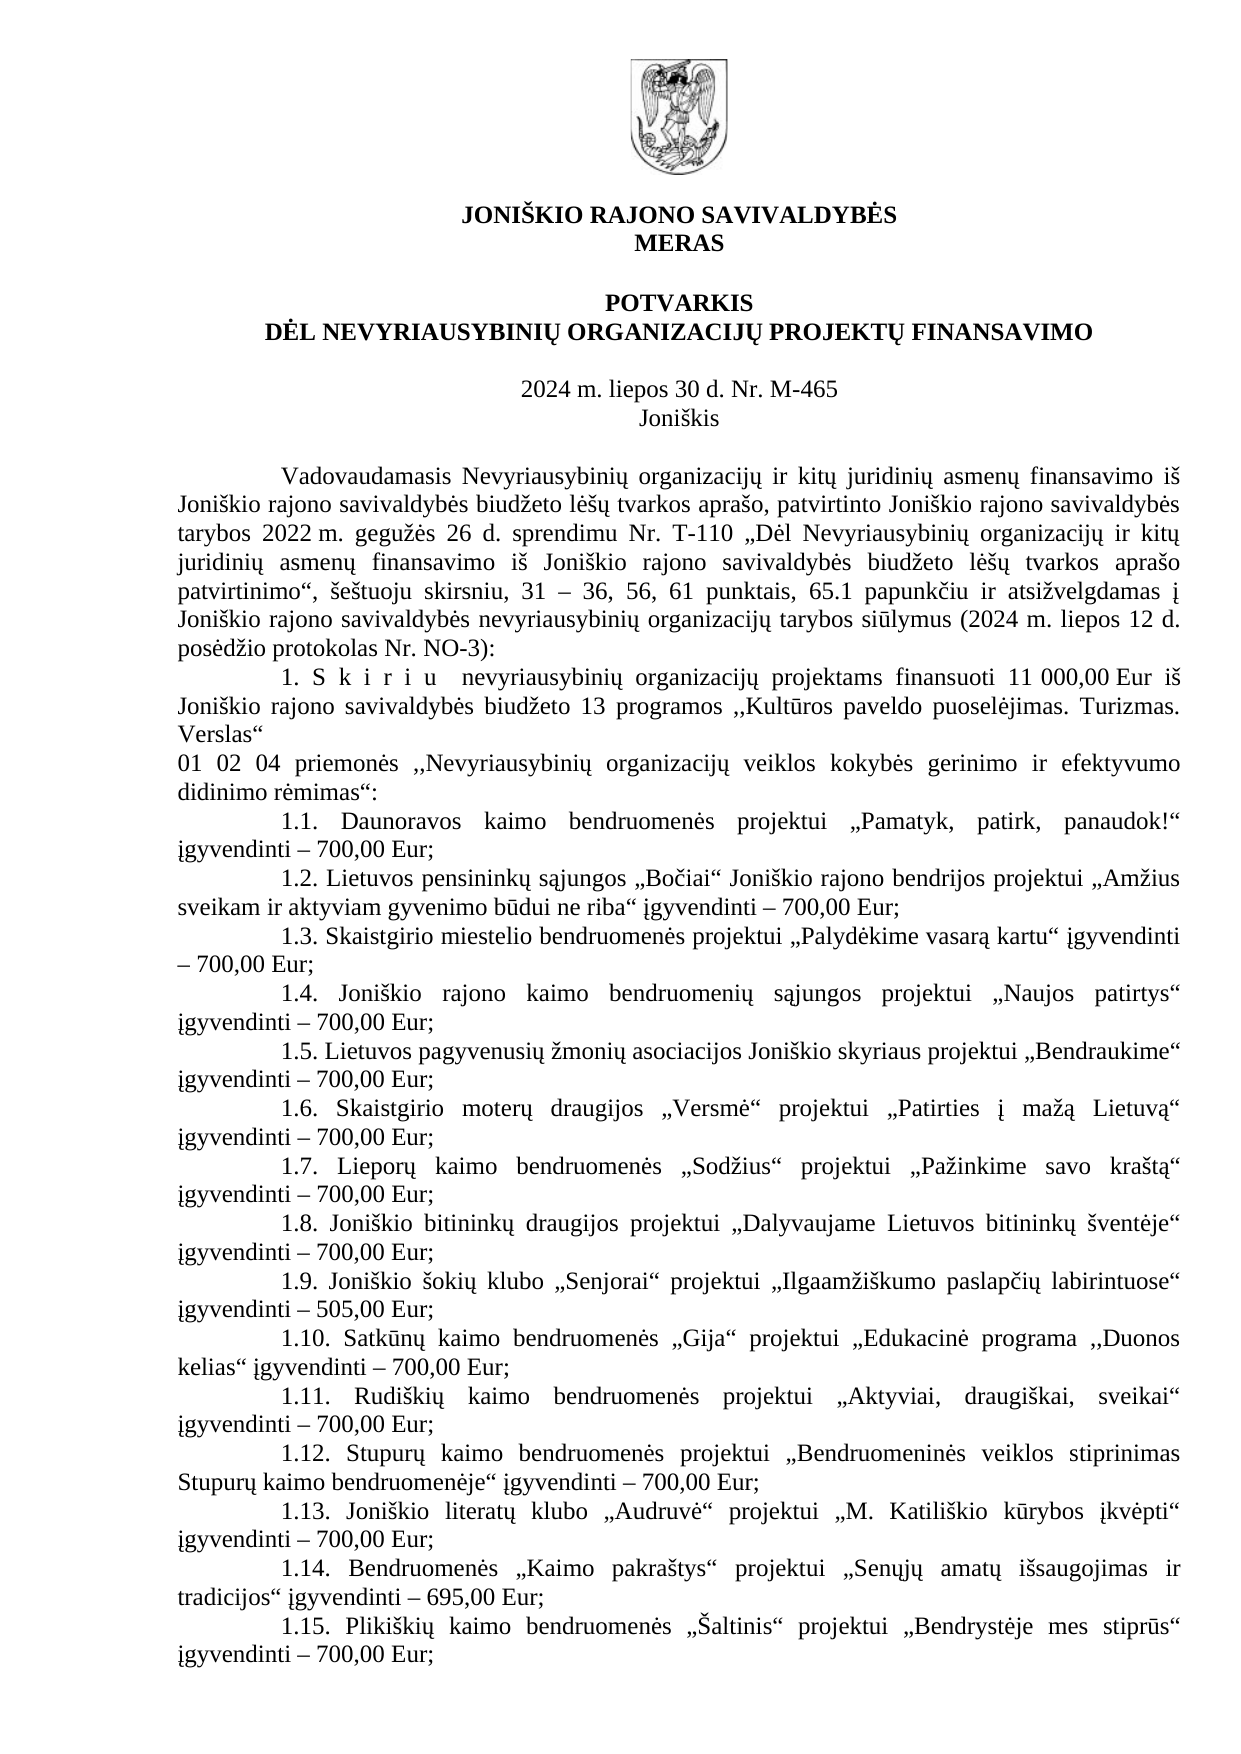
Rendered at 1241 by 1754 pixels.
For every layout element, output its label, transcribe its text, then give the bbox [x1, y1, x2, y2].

table_cell POTVARKIS [177, 257, 1181, 317]
text 1.13. Joniškio literatų klubo „Audruvė“ projektui „M. Katiliškio kūrybos įkvėpti“ įgyvendinti – 700,00 Eur; [177, 1496, 1181, 1553]
text 1.5. Lietuvos pagyvenusių žmonių asociacijos Joniškio skyriaus projektui „Bendraukime“ įgyvendinti – 700,00 Eur; [177, 1036, 1181, 1093]
text 1.8. Joniškio bitininkų draugijos projektui „Dalyvaujame Lietuvos bitininkų šventėje“ įgyvendinti – 700,00 Eur; [177, 1208, 1181, 1266]
text Joniškis [177, 403, 1181, 432]
text 1.4. Joniškio rajono kaimo bendruomenių sąjungos projektui „Naujos patirtys“ įgyvendinti – 700,00 Eur; [177, 978, 1181, 1036]
text 1.2. Lietuvos pensininkų sąjungos „Bočiai“ Joniškio rajono bendrijos projektui „Amžius sveikam ir aktyviam gyvenimo būdui ne riba“ įgyvendinti – 700,00 Eur; [177, 863, 1181, 921]
text Vadovaudamasis Nevyriausybinių organizacijų ir kitų juridinių asmenų finansavimo iš Joniškio rajono savivaldybės biudžeto lėšų tvarkos aprašo, patvirtinto Joniškio rajono savivaldybės tarybos 2022 m. gegužės 26 d. sprendimu Nr. T-110 „Dėl Nevyriausybinių organizacijų ir kitų juridinių asmenų finansavimo iš Joniškio rajono savivaldybės biudžeto lėšų tvarkos aprašo patvirtinimo“, šeštuoju skirsniu, 31 – 36, 56, 61 punktais, 65.1 papunkčiu ir atsižvelgdamas į Joniškio rajono savivaldybės nevyriausybinių organizacijų tarybos siūlymus (2024 m. liepos 12 d. posėdžio protokolas Nr. NO-3): [177, 461, 1181, 662]
text 1. S k i r i u nevyriausybinių organizacijų projektams finansuoti 11 000,00 Eur iš Joniškio rajono savivaldybės biudžeto 13 programos ,,Kultūros paveldo puoselėjimas. Turizmas. Verslas“ 01 02 04 priemonės ,,Nevyriausybinių organizacijų veiklos kokybės gerinimo ir efektyvumo didinimo rėmimas“: [177, 662, 1181, 806]
text 1.12. Stupurų kaimo bendruomenės projektui „Bendruomeninės veiklos stiprinimas Stupurų kaimo bendruomenėje“ įgyvendinti – 700,00 Eur; [177, 1438, 1181, 1496]
text 1.14. Bendruomenės „Kaimo pakraštys“ projektui „Senųjų amatų išsaugojimas ir tradicijos“ įgyvendinti – 695,00 Eur; [177, 1553, 1181, 1611]
text 1.11. Rudiškių kaimo bendruomenės projektui „Aktyviai, draugiškai, sveikai“ įgyvendinti – 700,00 Eur; [177, 1381, 1181, 1438]
table_header [177, 59, 630, 175]
text 2024 m. liepos 30 d. Nr. M-465 [177, 374, 1181, 403]
table_cell Joniškio rajono savivaldybės MERAS [177, 200, 1181, 257]
text 1.1. Daunoravos kaimo bendruomenės projektui „Pamatyk, patirk, panaudok!“ įgyvendinti – 700,00 Eur; [177, 806, 1181, 863]
text 1.6. Skaistgirio moterų draugijos „Versmė“ projektui „Patirties į mažą Lietuvą“ įgyvendinti – 700,00 Eur; [177, 1093, 1181, 1151]
text 1.7. Lieporų kaimo bendruomenės „Sodžius“ projektui „Pažinkime savo kraštą“ įgyvendinti – 700,00 Eur; [177, 1151, 1181, 1208]
text 1.3. Skaistgirio miestelio bendruomenės projektui „Palydėkime vasarą kartu“ įgyvendinti – 700,00 Eur; [177, 921, 1181, 978]
table_cell [177, 175, 1181, 200]
table_header [728, 59, 1181, 175]
text 1.9. Joniškio šokių klubo „Senjorai“ projektui „Ilgaamžiškumo paslapčių labirintuose“ įgyvendinti – 505,00 Eur; [177, 1266, 1181, 1323]
text 1.15. Plikiškių kaimo bendruomenės „Šaltinis“ projektui „Bendrystėje mes stiprūs“ įgyvendinti – 700,00 Eur; [177, 1611, 1181, 1668]
text DĖL NEVYRIAUSYBINIŲ ORGANIZACIJŲ PROJEKTŲ FINANSAVIMO [177, 317, 1181, 346]
text 1.10. Satkūnų kaimo bendruomenės „Gija“ projektui „Edukacinė programa ,,Duonos kelias“ įgyvendinti – 700,00 Eur; [177, 1323, 1181, 1381]
